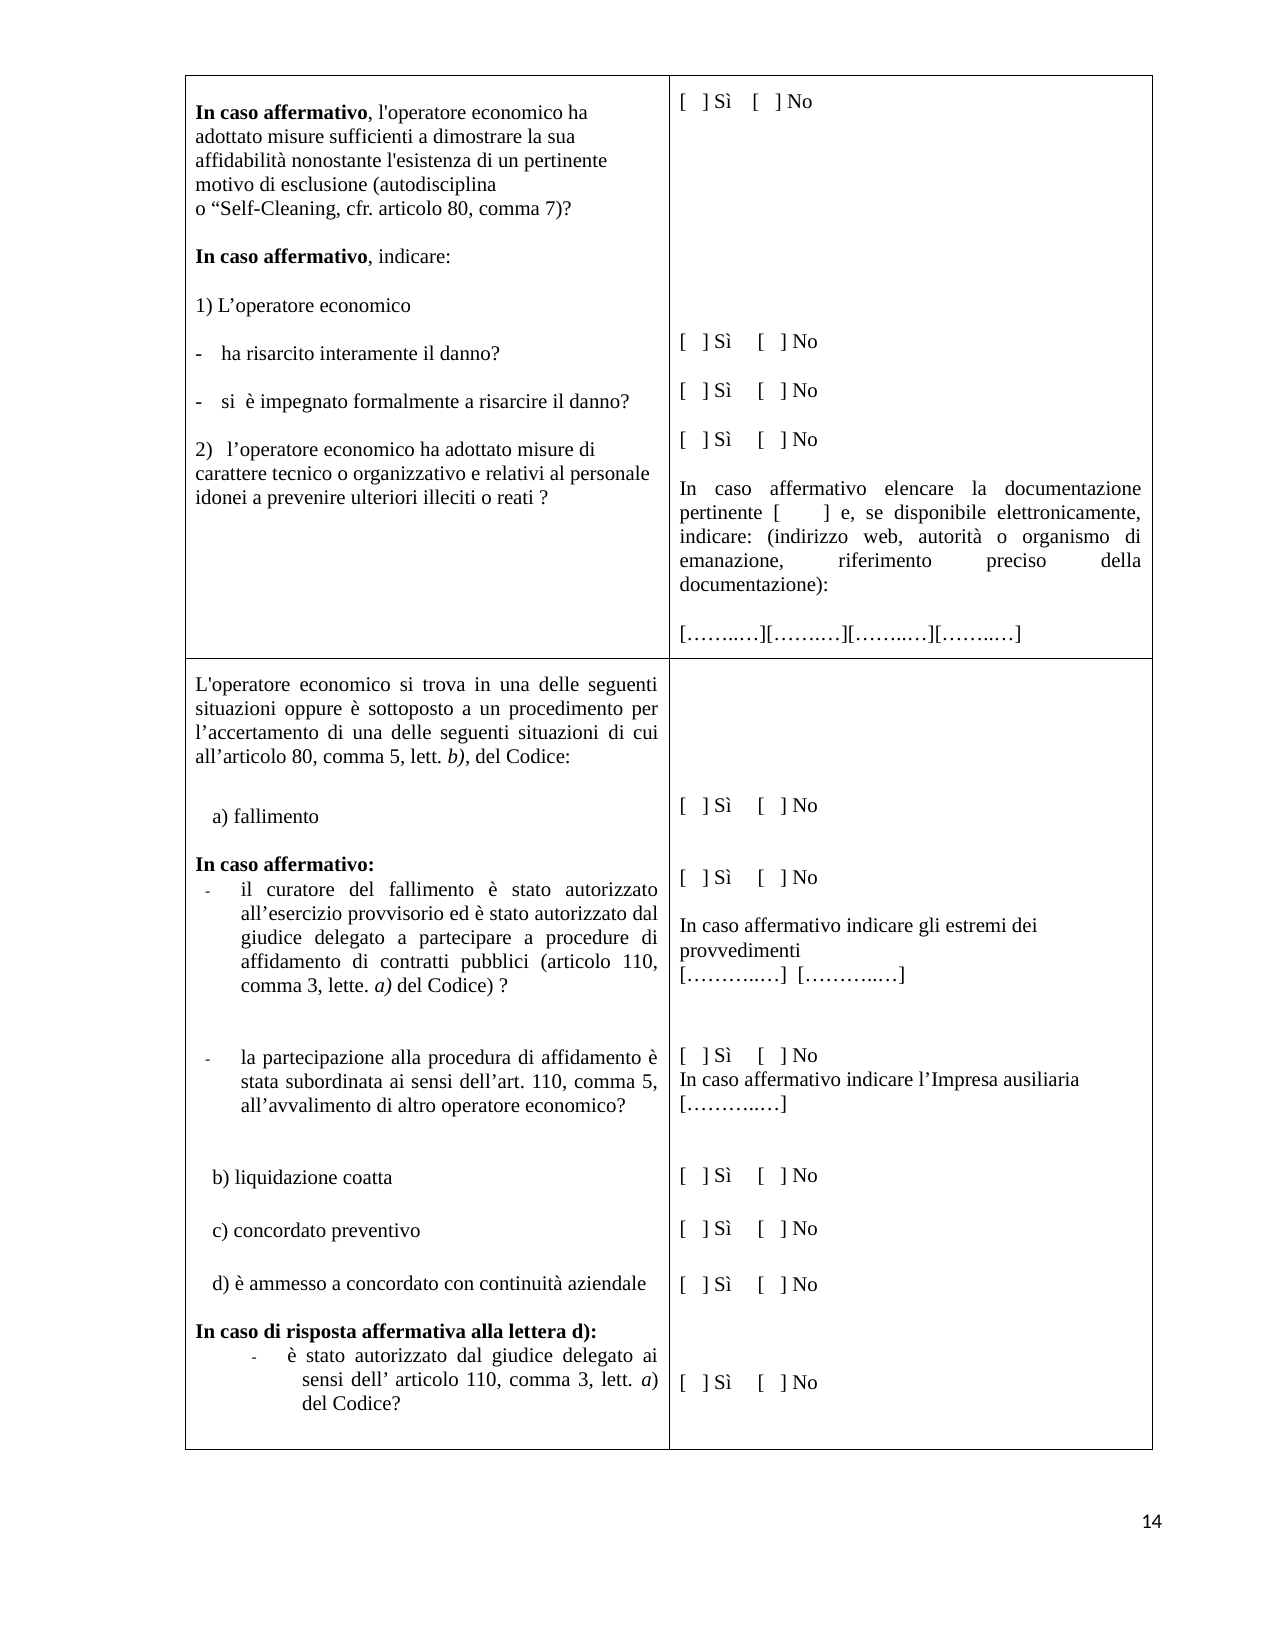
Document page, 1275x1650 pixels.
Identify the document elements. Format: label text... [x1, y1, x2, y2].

table_cell [ ] Sì [ ] No [ ] Sì [ ] No [ ] Sì [ ] No [ ] Sì [ ] No In caso affermativo elencare la documentazione pertinente [ ] e, se disponibile elettronicamente, indicare: (indirizzo web, autorità o organismo di emanazione, riferimento preciso della documentazione): [……..…][…….…][……..…][……..…] [670, 76, 1152, 658]
table_cell In caso affermativo, l'operatore economico ha adottato misure sufficienti a dimostrare la sua affidabilità nonostante l'esistenza di un pertinente motivo di esclusione (autodisciplina o “Self-Cleaning, cfr. articolo 80, comma 7)? In caso affermativo, indicare: 1) L’operatore economico - ha risarcito interamente il danno? - si è impegnato formalmente a risarcire il danno? 2) l’operatore economico ha adottato misure di carattere tecnico o organizzativo e relativi al personale idonei a prevenire ulteriori illeciti o reati ? [186, 76, 669, 658]
table_cell L'operatore economico si trova in una delle seguenti situazioni oppure è sottoposto a un procedimento per l’accertamento di una delle seguenti situazioni di cui all’articolo 80, comma 5, lett. b), del Codice: a) fallimento In caso affermativo: il curatore del fallimento è stato autorizzato all’esercizio provvisorio ed è stato autorizzato dal giudice delegato a partecipare a procedure di affidamento di contratti pubblici (articolo 110, comma 3, lette. a) del Codice) ? la partecipazione alla procedura di affidamento è stata subordinata ai sensi dell’art. 110, comma 5, all’avvalimento di altro operatore economico? b) liquidazione coatta c) concordato preventivo d) è ammesso a concordato con continuità aziendale In caso di risposta affermativa alla lettera d): è stato autorizzato dal giudice delegato ai sensi dell’ articolo 110, comma 3, lett. a) del Codice? [186, 659, 669, 1449]
table_cell [ ] Sì [ ] No [ ] Sì [ ] No In caso affermativo indicare gli estremi dei provvedimenti [………..…] [………..…] [ ] Sì [ ] No In caso affermativo indicare l’Impresa ausiliaria [………..…] [ ] Sì [ ] No [ ] Sì [ ] No [ ] Sì [ ] No [ ] Sì [ ] No [670, 659, 1152, 1449]
